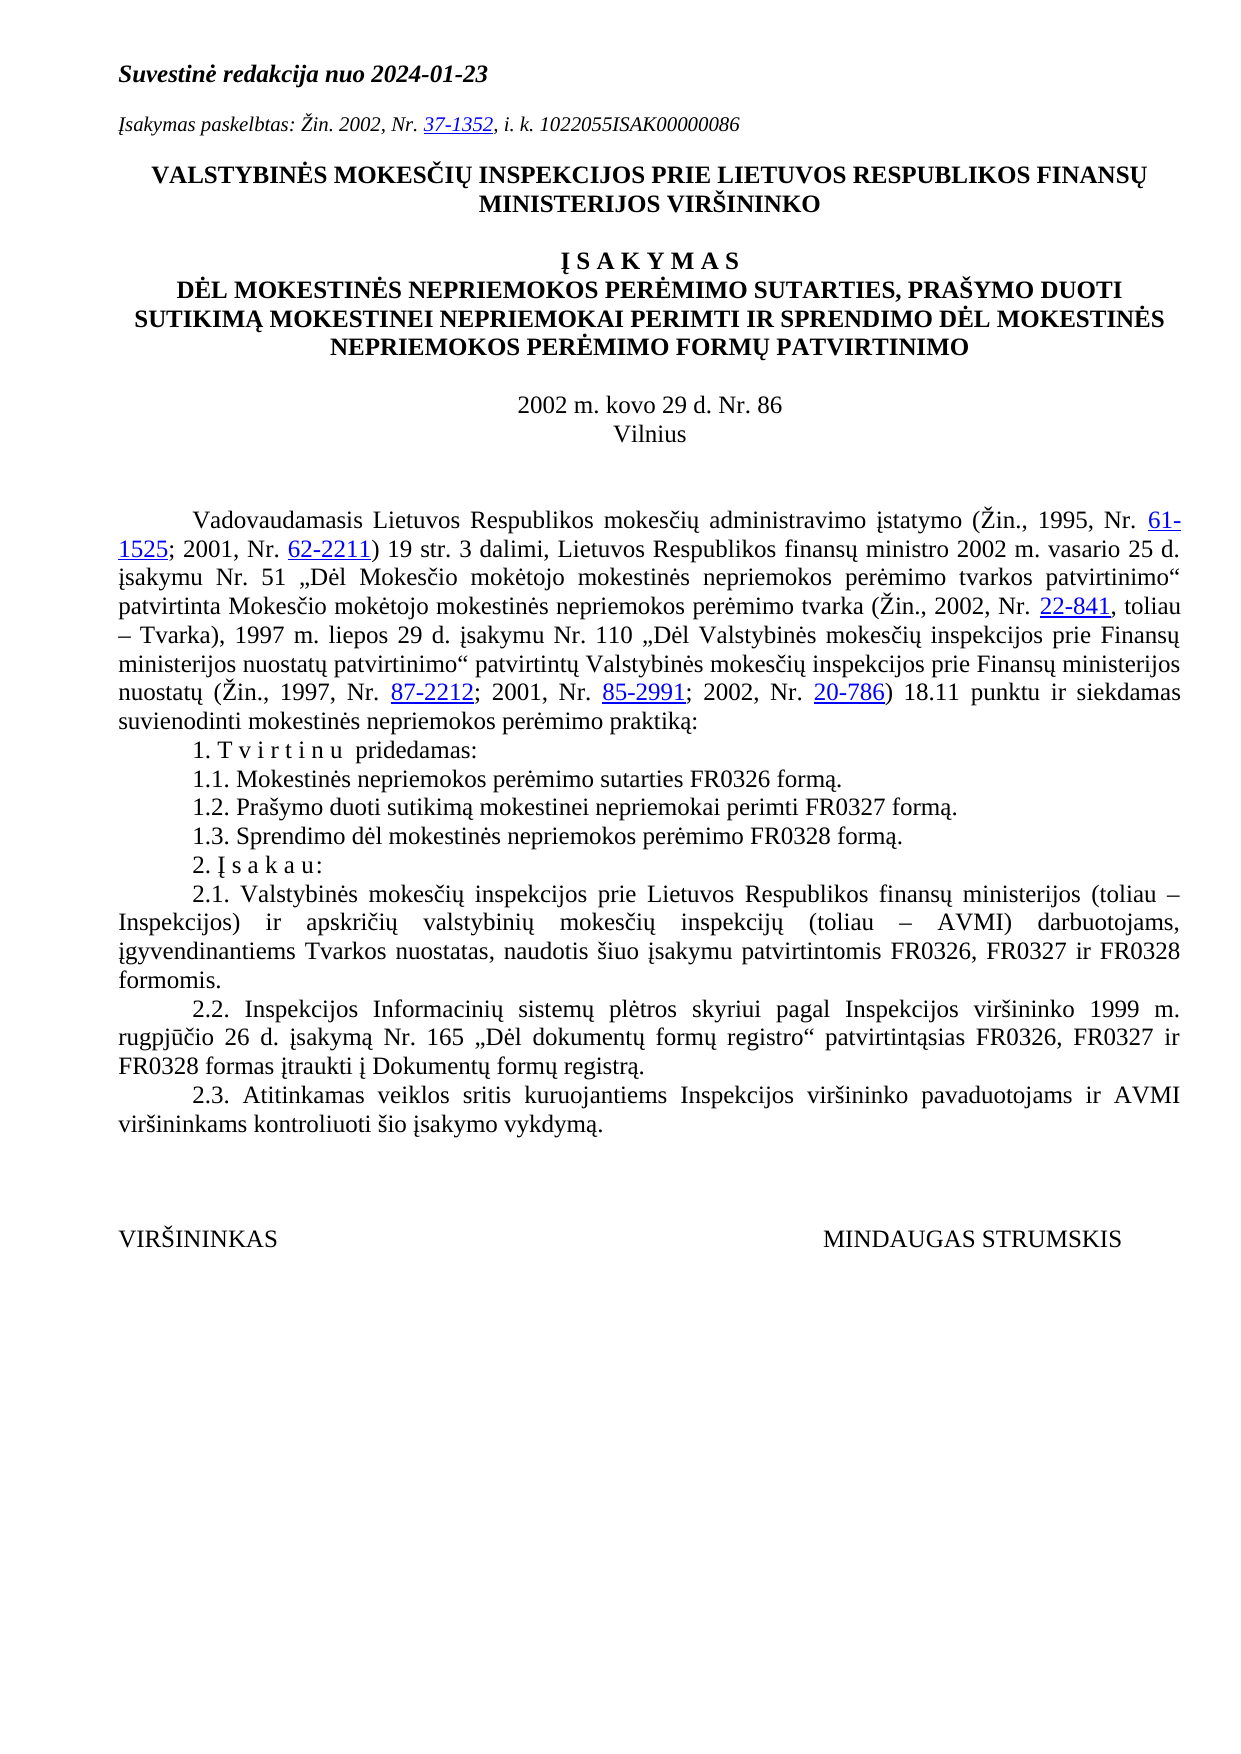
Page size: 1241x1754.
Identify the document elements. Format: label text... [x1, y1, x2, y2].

text 1.3. Sprendimo dėl mokestinės nepriemokos perėmimo FR0328 formą. [118, 821, 1181, 850]
text 1.1. Mokestinės nepriemokos perėmimo sutarties FR0326 formą. [118, 764, 1181, 792]
text 2002 m. kovo 29 d. Nr. 86 [118, 390, 1181, 419]
text Vadovaudamasis Lietuvos Respublikos mokesčių administravimo įstatymo (Žin., 1995, Nr. 61-1525; 2001, Nr. 62-2211) 19 str. 3 dalimi, Lietuvos Respublikos finansų ministro 2002 m. vasario 25 d. įsakymu Nr. 51 „Dėl Mokesčio mokėtojo mokestinės nepriemokos perėmimo tvarkos patvirtinimo“ patvirtinta Mokesčio mokėtojo mokestinės nepriemokos perėmimo tvarka (Žin., 2002, Nr. 22-841, toliau – Tvarka), 1997 m. liepos 29 d. įsakymu Nr. 110 „Dėl Valstybinės mokesčių inspekcijos prie Finansų ministerijos nuostatų patvirtinimo“ patvirtintų Valstybinės mokesčių inspekcijos prie Finansų ministerijos nuostatų (Žin., 1997, Nr. 87-2212; 2001, Nr. 85-2991; 2002, Nr. 20-786) 18.11 punktu ir siekdamas suvienodinti mokestinės nepriemokos perėmimo praktiką: [118, 505, 1181, 735]
text 2.1. Valstybinės mokesčių inspekcijos prie Lietuvos Respublikos finansų ministerijos (toliau – Inspekcijos) ir apskričių valstybinių mokesčių inspekcijų (toliau – AVMI) darbuotojams, įgyvendinantiems Tvarkos nuostatas, naudotis šiuo įsakymu patvirtintomis FR0326, FR0327 ir FR0328 formomis. [118, 879, 1181, 994]
text 2.3. Atitinkamas veiklos sritis kuruojantiems Inspekcijos viršininko pavaduotojams ir AVMI viršininkams kontroliuoti šio įsakymo vykdymą. [118, 1080, 1181, 1137]
text Suvestinė redakcija nuo 2024-01-23 [118, 59, 1181, 88]
text VIRŠININKAS MINDAUGAS STRUMSKIS [118, 1224, 1181, 1252]
text Vilnius [118, 419, 1181, 447]
text 2.2. Inspekcijos Informacinių sistemų plėtros skyriui pagal Inspekcijos viršininko 1999 m. rugpjūčio 26 d. įsakymą Nr. 165 „Dėl dokumentų formų registro“ patvirtintąsias FR0326, FR0327 ir FR0328 formas įtraukti į Dokumentų formų registrą. [118, 994, 1181, 1080]
text Į S A K Y M A S [118, 246, 1181, 275]
text VALSTYBINĖS MOKESČIŲ INSPEKCIJOS PRIE LIETUVOS RESPUBLIKOS FINANSŲ MINISTERIJOS VIRŠININKO [118, 160, 1181, 217]
text DĖL MOKESTINĖS NEPRIEMOKOS PERĖMIMO SUTARTIES, PRAŠYMO DUOTI SUTIKIMĄ MOKESTINEI NEPRIEMOKAI PERIMTI IR SPRENDIMO DĖL MOKESTINĖS NEPRIEMOKOS PERĖMIMO FORMŲ PATVIRTINIMO [118, 275, 1181, 361]
text 1. Tvirtinu pridedamas: [118, 735, 1181, 764]
text Įsakymas paskelbtas: Žin. 2002, Nr. 37-1352, i. k. 1022055ISAK00000086 [118, 112, 1181, 136]
text 1.2. Prašymo duoti sutikimą mokestinei nepriemokai perimti FR0327 formą. [118, 792, 1181, 821]
text 2. Įsakau: [118, 850, 1181, 879]
